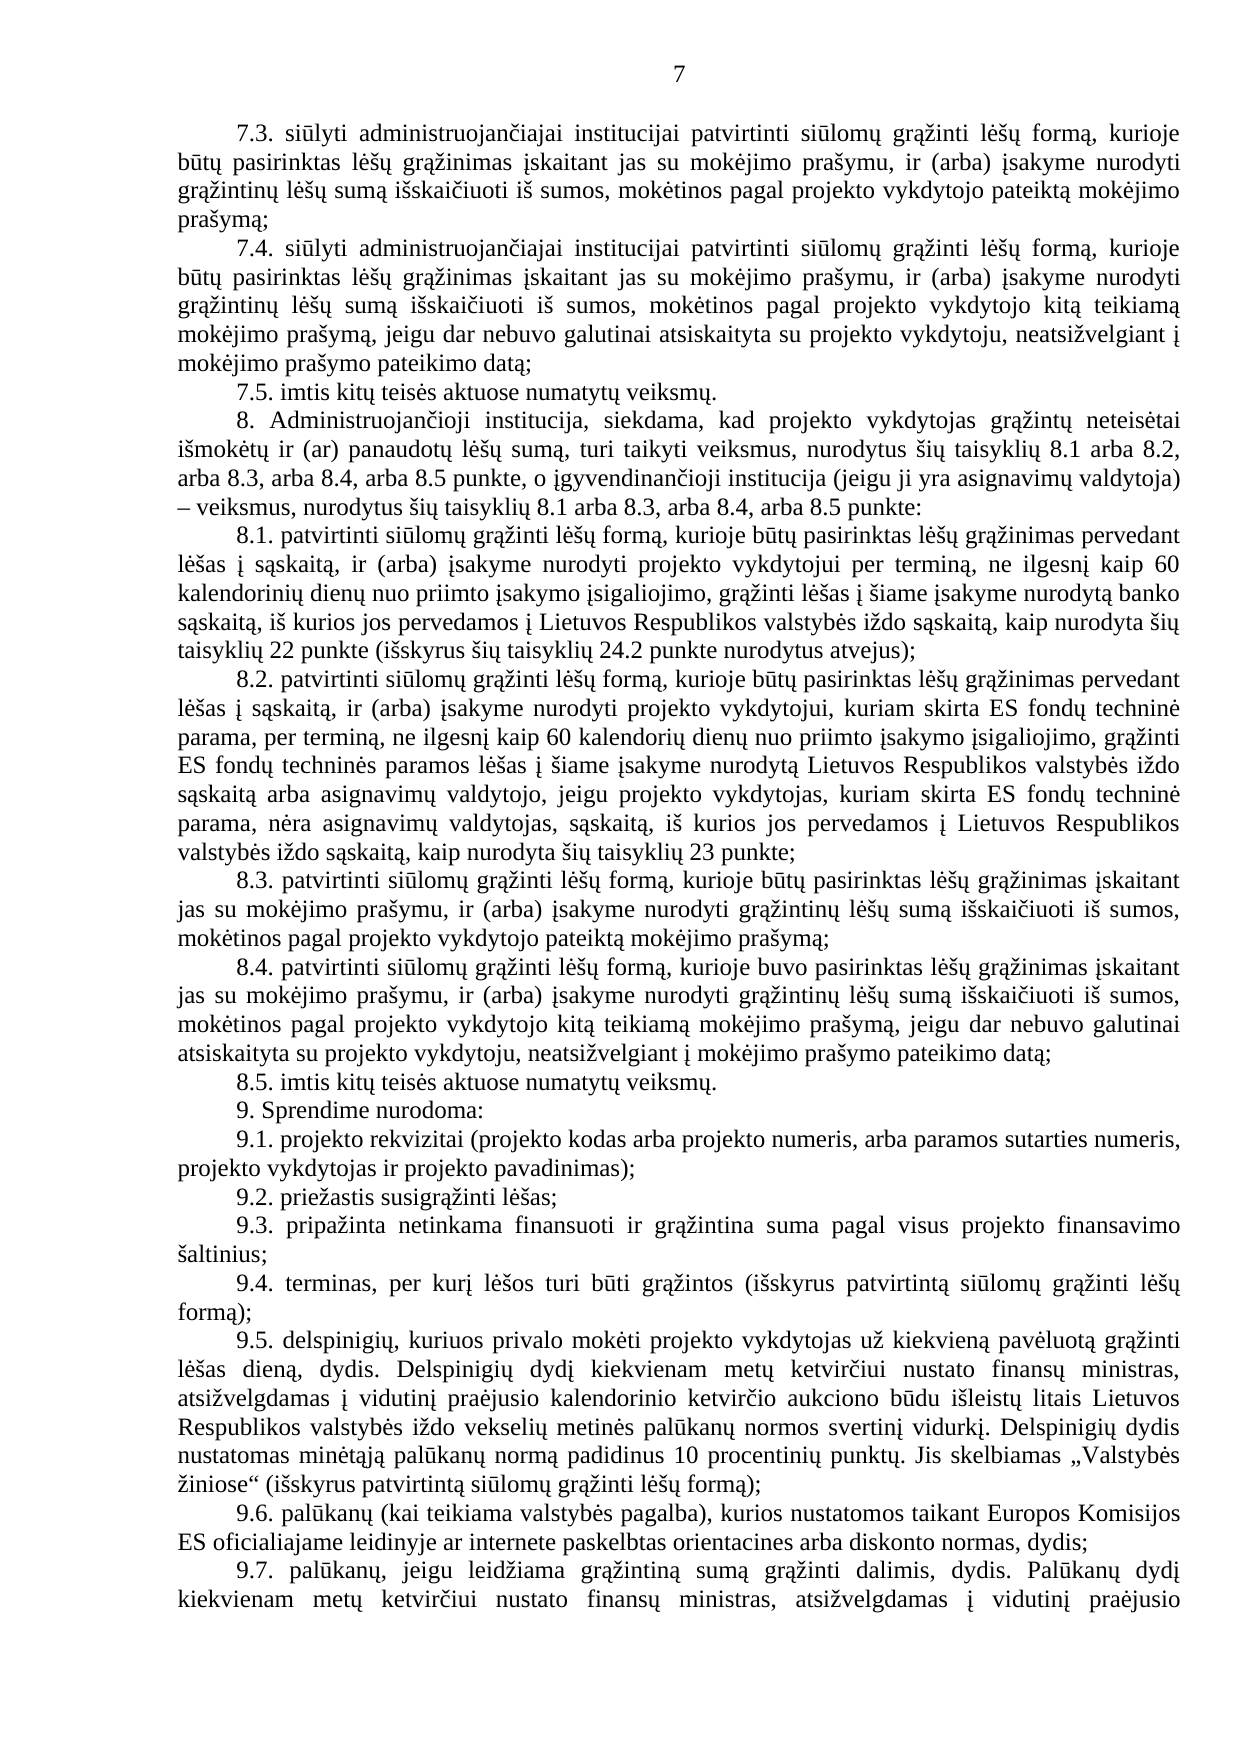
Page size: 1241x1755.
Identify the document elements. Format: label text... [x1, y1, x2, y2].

text 8.1. patvirtinti siūlomų grąžinti lėšų formą, kurioje būtų pasirinktas lėšų grąžinimas pervedant lėšas į sąskaitą, ir (arba) įsakyme nurodyti projekto vykdytojui per terminą, ne ilgesnį kaip 60 kalendorinių dienų nuo priimto įsakymo įsigaliojimo, grąžinti lėšas į šiame įsakyme nurodytą banko sąskaitą, iš kurios jos pervedamos į Lietuvos Respublikos valstybės iždo sąskaitą, kaip nurodyta šių taisyklių 22 punkte (išskyrus šių taisyklių 24.2 punkte nurodytus atvejus); [177, 521, 1181, 664]
text 7.3. siūlyti administruojančiajai institucijai patvirtinti siūlomų grąžinti lėšų formą, kurioje būtų pasirinktas lėšų grąžinimas įskaitant jas su mokėjimo prašymu, ir (arba) įsakyme nurodyti grąžintinų lėšų sumą išskaičiuoti iš sumos, mokėtinos pagal projekto vykdytojo pateiktą mokėjimo prašymą; [177, 118, 1181, 233]
text 9.3. pripažinta netinkama finansuoti ir grąžintina suma pagal visus projekto finansavimo šaltinius; [177, 1211, 1181, 1268]
text 8.4. patvirtinti siūlomų grąžinti lėšų formą, kurioje buvo pasirinktas lėšų grąžinimas įskaitant jas su mokėjimo prašymu, ir (arba) įsakyme nurodyti grąžintinų lėšų sumą išskaičiuoti iš sumos, mokėtinos pagal projekto vykdytojo kitą teikiamą mokėjimo prašymą, jeigu dar nebuvo galutinai atsiskaityta su projekto vykdytoju, neatsižvelgiant į mokėjimo prašymo pateikimo datą; [177, 952, 1181, 1067]
text 9.7. palūkanų, jeigu leidžiama grąžintiną sumą grąžinti dalimis, dydis. Palūkanų dydį kiekvienam metų ketvirčiui nustato finansų ministras, atsižvelgdamas į vidutinį praėjusio [177, 1556, 1181, 1613]
text 7.4. siūlyti administruojančiajai institucijai patvirtinti siūlomų grąžinti lėšų formą, kurioje būtų pasirinktas lėšų grąžinimas įskaitant jas su mokėjimo prašymu, ir (arba) įsakyme nurodyti grąžintinų lėšų sumą išskaičiuoti iš sumos, mokėtinos pagal projekto vykdytojo kitą teikiamą mokėjimo prašymą, jeigu dar nebuvo galutinai atsiskaityta su projekto vykdytoju, neatsižvelgiant į mokėjimo prašymo pateikimo datą; [177, 233, 1181, 377]
text 9.2. priežastis susigrąžinti lėšas; [177, 1182, 1181, 1211]
text 8. Administruojančioji institucija, siekdama, kad projekto vykdytojas grąžintų neteisėtai išmokėtų ir (ar) panaudotų lėšų sumą, turi taikyti veiksmus, nurodytus šių taisyklių 8.1 arba 8.2, arba 8.3, arba 8.4, arba 8.5 punkte, o įgyvendinančioji institucija (jeigu ji yra asignavimų valdytoja) – veiksmus, nurodytus šių taisyklių 8.1 arba 8.3, arba 8.4, arba 8.5 punkte: [177, 406, 1181, 521]
text 9.1. projekto rekvizitai (projekto kodas arba projekto numeris, arba paramos sutarties numeris, projekto vykdytojas ir projekto pavadinimas); [177, 1124, 1181, 1182]
text 9. Sprendime nurodoma: [177, 1096, 1181, 1124]
text 8.5. imtis kitų teisės aktuose numatytų veiksmų. [177, 1067, 1181, 1096]
text 7.5. imtis kitų teisės aktuose numatytų veiksmų. [177, 377, 1181, 406]
text 9.5. delspinigių, kuriuos privalo mokėti projekto vykdytojas už kiekvieną pavėluotą grąžinti lėšas dieną, dydis. Delspinigių dydį kiekvienam metų ketvirčiui nustato finansų ministras, atsižvelgdamas į vidutinį praėjusio kalendorinio ketvirčio aukciono būdu išleistų litais Lietuvos Respublikos valstybės iždo vekselių metinės palūkanų normos svertinį vidurkį. Delspinigių dydis nustatomas minėtąją palūkanų normą padidinus 10 procentinių punktų. Jis skelbiamas „Valstybės žiniose“ (išskyrus patvirtintą siūlomų grąžinti lėšų formą); [177, 1326, 1181, 1498]
text 8.3. patvirtinti siūlomų grąžinti lėšų formą, kurioje būtų pasirinktas lėšų grąžinimas įskaitant jas su mokėjimo prašymu, ir (arba) įsakyme nurodyti grąžintinų lėšų sumą išskaičiuoti iš sumos, mokėtinos pagal projekto vykdytojo pateiktą mokėjimo prašymą; [177, 866, 1181, 952]
text 9.6. palūkanų (kai teikiama valstybės pagalba), kurios nustatomos taikant Europos Komisijos ES oficialiajame leidinyje ar internete paskelbtas orientacines arba diskonto normas, dydis; [177, 1498, 1181, 1556]
text 8.2. patvirtinti siūlomų grąžinti lėšų formą, kurioje būtų pasirinktas lėšų grąžinimas pervedant lėšas į sąskaitą, ir (arba) įsakyme nurodyti projekto vykdytojui, kuriam skirta ES fondų techninė parama, per terminą, ne ilgesnį kaip 60 kalendorių dienų nuo priimto įsakymo įsigaliojimo, grąžinti ES fondų techninės paramos lėšas į šiame įsakyme nurodytą Lietuvos Respublikos valstybės iždo sąskaitą arba asignavimų valdytojo, jeigu projekto vykdytojas, kuriam skirta ES fondų techninė parama, nėra asignavimų valdytojas, sąskaitą, iš kurios jos pervedamos į Lietuvos Respublikos valstybės iždo sąskaitą, kaip nurodyta šių taisyklių 23 punkte; [177, 664, 1181, 866]
text 9.4. terminas, per kurį lėšos turi būti grąžintos (išskyrus patvirtintą siūlomų grąžinti lėšų formą); [177, 1268, 1181, 1326]
